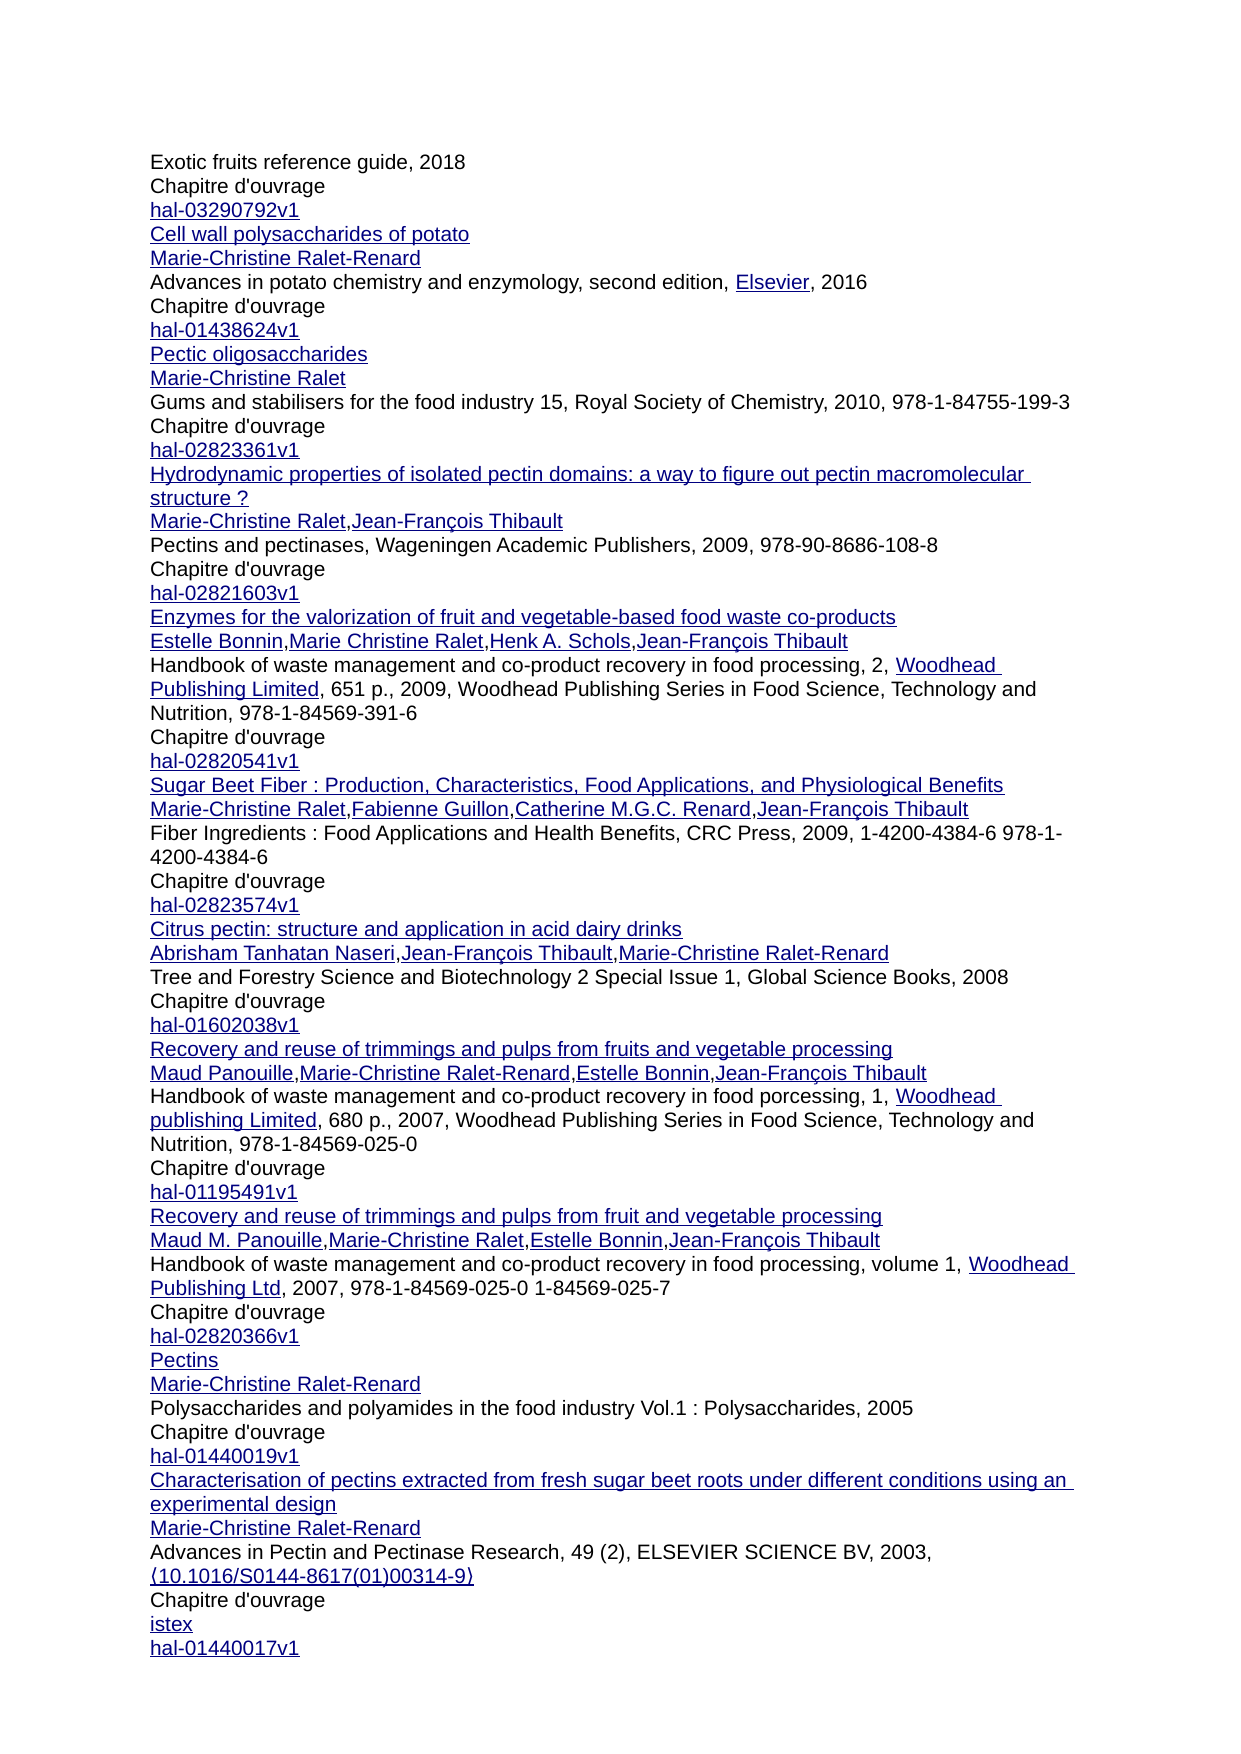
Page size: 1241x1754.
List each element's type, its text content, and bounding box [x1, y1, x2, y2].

table_cell Exotic fruits reference guide, 2018 Chapitre d'ouvrage hal-03290792v1 [150, 150, 1090, 222]
table_cell Recovery and reuse of trimmings and pulps from fruits and vegetable processing Maud Panouille,Marie-Christine Ralet-Renard,Estelle Bonnin,Jean-François Thibault Handbook of waste management and co-product recovery in food porcessing, 1, Woodhead publishing Limited, 680 p., 2007, Woodhead Publishing Series in Food Science, Technology and Nutrition, 978-1-84569-025-0 Chapitre d'ouvrage hal-01195491v1 [150, 1036, 1090, 1204]
table_cell Sugar Beet Fiber : Production, Characteristics, Food Applications, and Physiological Benefits Marie-Christine Ralet,Fabienne Guillon,Catherine M.G.C. Renard,Jean-François Thibault Fiber Ingredients : Food Applications and Health Benefits, CRC Press, 2009, 1-4200-4384-6 978-1-4200-4384-6 Chapitre d'ouvrage hal-02823574v1 [150, 773, 1090, 917]
table_cell Hydrodynamic properties of isolated pectin domains: a way to figure out pectin macromolecular structure ? Marie-Christine Ralet,Jean-François Thibault Pectins and pectinases, Wageningen Academic Publishers, 2009, 978-90-8686-108-8 Chapitre d'ouvrage hal-02821603v1 [150, 461, 1090, 605]
table_cell Characterisation of pectins extracted from fresh sugar beet roots under different conditions using an experimental design Marie-Christine Ralet-Renard Advances in Pectin and Pectinase Research, 49 (2), ELSEVIER SCIENCE BV, 2003, ⟨10.1016/S0144-8617(01)00314-9⟩ Chapitre d'ouvrage istex hal-01440017v1 [150, 1468, 1090, 1659]
table_cell Cell wall polysaccharides of potato Marie-Christine Ralet-Renard Advances in potato chemistry and enzymology, second edition, Elsevier, 2016 Chapitre d'ouvrage hal-01438624v1 [150, 222, 1090, 342]
table_cell Pectins Marie-Christine Ralet-Renard Polysaccharides and polyamides in the food industry Vol.1 : Polysaccharides, 2005 Chapitre d'ouvrage hal-01440019v1 [150, 1348, 1090, 1468]
table_cell Citrus pectin: structure and application in acid dairy drinks Abrisham Tanhatan Naseri,Jean-François Thibault,Marie-Christine Ralet-Renard Tree and Forestry Science and Biotechnology 2 Special Issue 1, Global Science Books, 2008 Chapitre d'ouvrage hal-01602038v1 [150, 917, 1090, 1036]
table_cell Pectic oligosaccharides Marie-Christine Ralet Gums and stabilisers for the food industry 15, Royal Society of Chemistry, 2010, 978-1-84755-199-3 Chapitre d'ouvrage hal-02823361v1 [150, 342, 1090, 461]
table_cell Enzymes for the valorization of fruit and vegetable-based food waste co-products Estelle Bonnin,Marie Christine Ralet,Henk A. Schols,Jean-François Thibault Handbook of waste management and co-product recovery in food processing, 2, Woodhead Publishing Limited, 651 p., 2009, Woodhead Publishing Series in Food Science, Technology and Nutrition, 978-1-84569-391-6 Chapitre d'ouvrage hal-02820541v1 [150, 605, 1090, 773]
table_cell Recovery and reuse of trimmings and pulps from fruit and vegetable processing Maud M. Panouille,Marie-Christine Ralet,Estelle Bonnin,Jean-François Thibault Handbook of waste management and co-product recovery in food processing, volume 1, Woodhead Publishing Ltd, 2007, 978-1-84569-025-0 1-84569-025-7 Chapitre d'ouvrage hal-02820366v1 [150, 1204, 1090, 1348]
